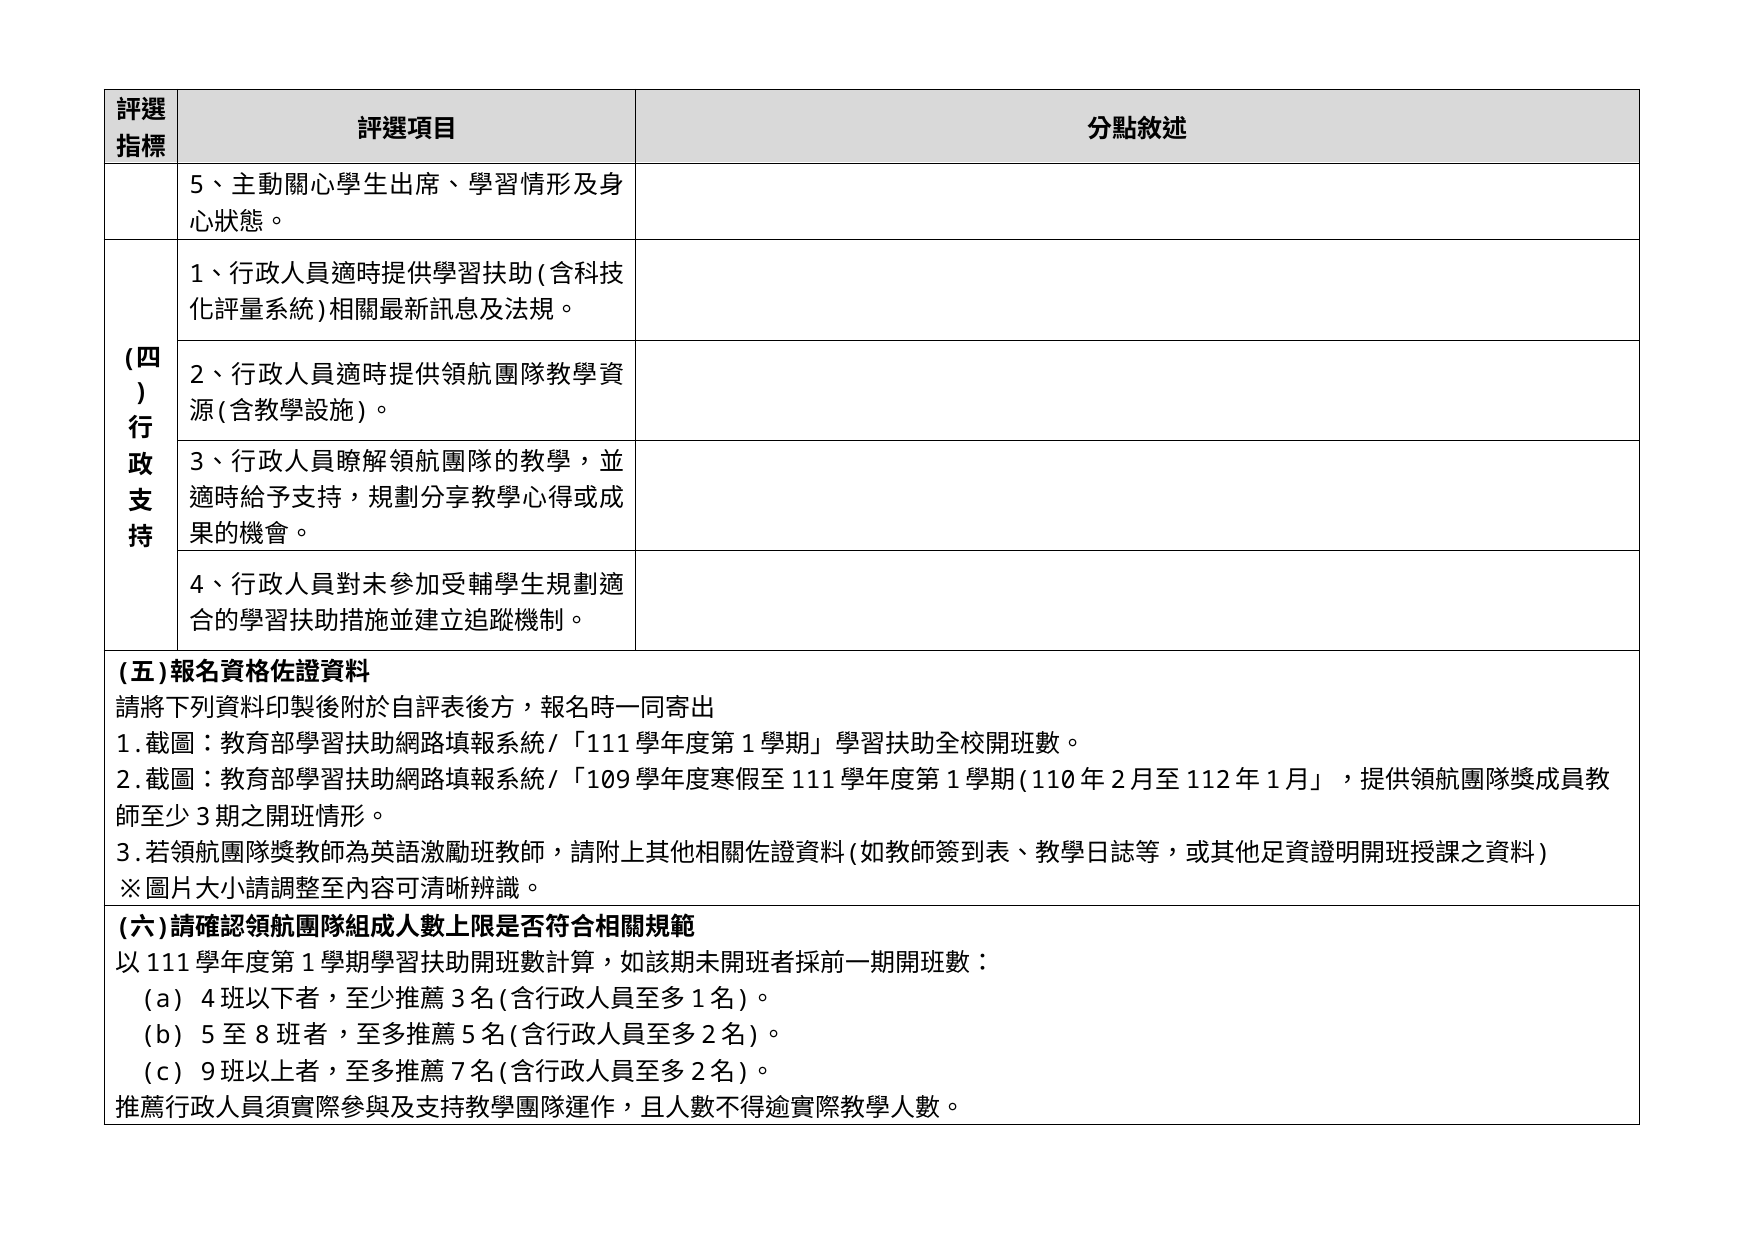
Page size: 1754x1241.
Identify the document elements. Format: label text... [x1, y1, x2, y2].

table_cell 4、行政人員對未參加受輔學生規劃適合的學習扶助措施並建立追蹤機制。 [178, 551, 635, 650]
table_cell 1、行政人員適時提供學習扶助(含科技化評量系統)相關最新訊息及法規。 [178, 240, 635, 339]
table_cell [636, 341, 1639, 440]
table_header 分點敘述 [636, 90, 1639, 162]
table_cell [636, 240, 1639, 339]
table_cell (六)請確認領航團隊組成人數上限是否符合相關規範 以111學年度第1學期學習扶助開班數計算，如該期未開班者採前一期開班數： (a) 4班以下者，至少推薦3名(含行政人員至多1名)。 (b) 5至8班者，至多推薦5名(含行政人員至多2名)。 (c) 9班以上者，至多推薦7名(含行政人員至多2名)。 推薦行政人員須實際參與及支持教學團隊運作，且人數不得逾實際教學人數。 [105, 906, 1639, 1123]
table_cell 3、行政人員瞭解領航團隊的教學，並適時給予支持，規劃分享教學心得或成果的機會。 [178, 441, 635, 550]
table_cell [636, 164, 1639, 239]
table_cell (四) 行 政 支 持 [105, 240, 177, 650]
table_header 評選項目 [178, 90, 635, 162]
table_cell [105, 164, 177, 239]
table_cell 5、主動關心學生出席、學習情形及身心狀態。 [178, 164, 635, 239]
table_cell [636, 551, 1639, 650]
table_header 評選 指標 [105, 90, 177, 162]
table_cell (五)報名資格佐證資料 請將下列資料印製後附於自評表後方，報名時一同寄出 1.截圖：教育部學習扶助網路填報系統/「111學年度第1學期」學習扶助全校開班數。 2.截圖：教育部學習扶助網路填報系統/「109學年度寒假至111學年度第1學期(110年2月至112年1月」，提供領航團隊獎成員教師至少3期之開班情形。 3.若領航團隊獎教師為英語激勵班教師，請附上其他相關佐證資料(如教師簽到表、教學日誌等，或其他足資證明開班授課之資料) ※圖片大小請調整至內容可清晰辨識。 [105, 651, 1639, 905]
table_cell [636, 441, 1639, 550]
table_cell 2、行政人員適時提供領航團隊教學資源(含教學設施)。 [178, 341, 635, 440]
